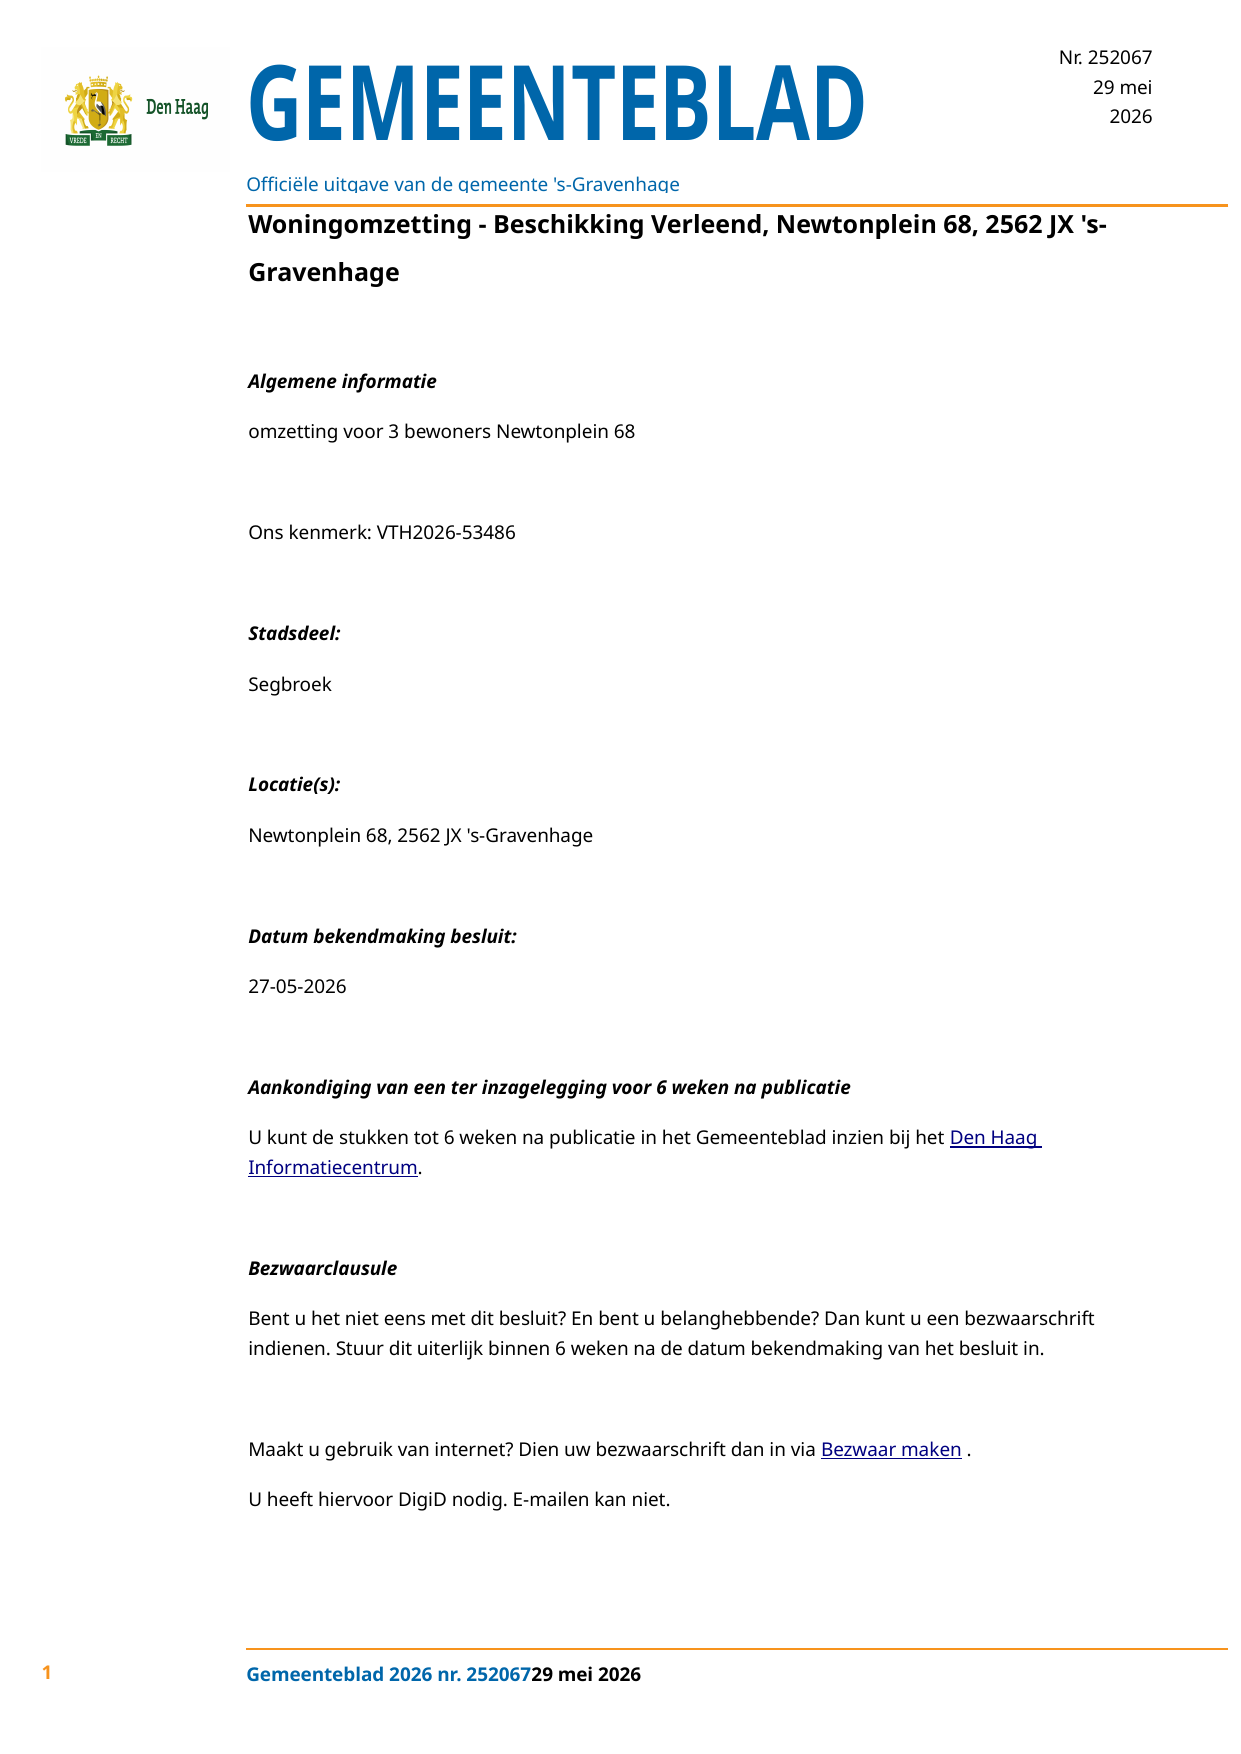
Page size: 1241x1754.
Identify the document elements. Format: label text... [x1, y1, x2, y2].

text Datum bekendmaking besluit: [248, 923, 1152, 949]
picture [41, 47, 231, 172]
text 27-05-2026 [248, 973, 1152, 999]
text Segbroek [248, 671, 1152, 697]
text Locatie(s): [248, 772, 1152, 797]
text U kunt de stukken tot 6 weken na publicatie in het Gemeenteblad inzien bij het Den Haag Informatiecentrum. [248, 1124, 1152, 1180]
text Newtonplein 68, 2562 JX 's-Gravenhage [248, 822, 1152, 848]
text Bezwaarclausule [248, 1255, 1152, 1281]
text Bent u het niet eens met dit besluit? En bent u belanghebbende? Dan kunt u een bezwaarschrift indienen. Stuur dit uiterlijk binnen 6 weken na de datum bekendmaking van het besluit in. [248, 1305, 1152, 1361]
text omzetting voor 3 bewoners Newtonplein 68 [248, 419, 1152, 444]
text Maakt u gebruik van internet? Dien uw bezwaarschrift dan in via Bezwaar maken . [248, 1436, 1152, 1462]
text U heeft hiervoor DigiD nodig. E-mailen kan niet. [248, 1486, 1152, 1512]
text Stadsdeel: [248, 620, 1152, 646]
text Ons kenmerk: VTH2026-53486 [248, 519, 1152, 545]
text Algemene informatie [248, 368, 1152, 394]
text Woningomzetting - Beschikking Verleend, Newtonplein 68, 2562 JX 's-Gravenhage [248, 207, 1152, 288]
text Aankondiging van een ter inzagelegging voor 6 weken na publicatie [248, 1074, 1152, 1100]
